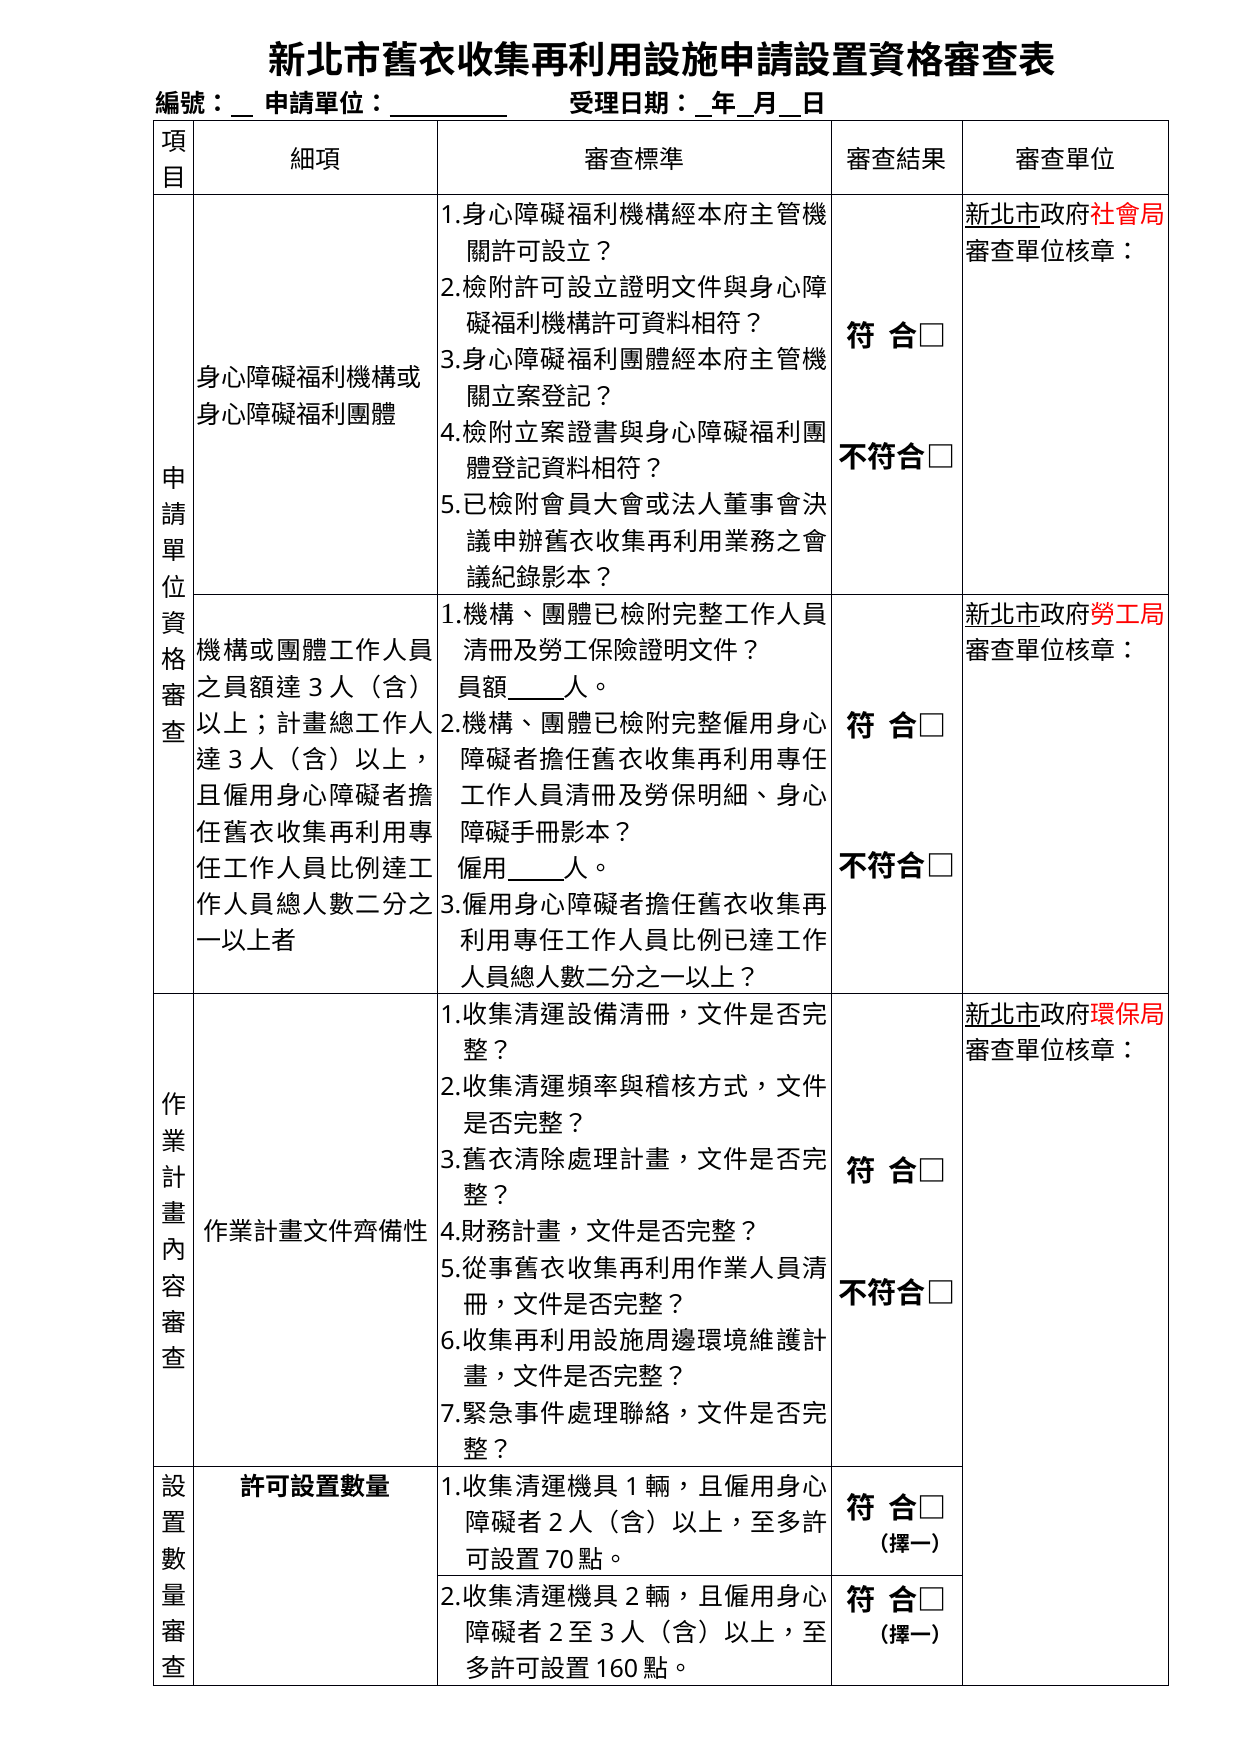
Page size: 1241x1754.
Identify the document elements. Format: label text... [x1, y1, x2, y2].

table_cell 新北市政府社會局 審查單位核章： [963, 195, 1168, 593]
table_header 審查標準 [438, 121, 831, 194]
table_cell 1.收集清運機具1輛，且僱用身心障礙者2人（含）以上，至多許可設置70點。 [438, 1467, 831, 1575]
table_cell 1.身心障礙福利機構經本府主管機關許可設立？ 2.檢附許可設立證明文件與身心障礙福利機構許可資料相符？ 3.身心障礙福利團體經本府主管機關立案登記？ 4.檢附立案證書與身心障礙福利團體登記資料相符？ 5.已檢附會員大會或法人董事會決議申辦舊衣收集再利用業務之會議紀錄影本？ [438, 195, 831, 593]
table_header 項目 [154, 121, 193, 194]
table_header 細項 [194, 121, 437, 194]
table_cell 符 合□ 不符合□ [832, 994, 962, 1466]
table_cell 符 合□ 不符合□ [832, 595, 962, 993]
table_cell 符 合□ （擇一） [832, 1576, 962, 1685]
text 新北市舊衣收集再利用設施申請設置資格審查表 [118, 29, 1122, 84]
table_header 審查結果 [832, 121, 962, 194]
table_cell 1.機構、團體已檢附完整工作人員清冊及勞工保險證明文件？ 員額 人。 2.機構、團體已檢附完整僱用身心障礙者擔任舊衣收集再利用專任工作人員清冊及勞保明細、身心障礙手冊影本？ 僱用 人。 3.僱用身心障礙者擔任舊衣收集再利用專任工作人員比例已達工作人員總人數二分之一以上？ [438, 595, 831, 993]
table_cell 2.收集清運機具2輛，且僱用身心障礙者2至3人（含）以上，至多許可設置160點。 [438, 1576, 831, 1685]
text 編號： 申請單位： 受理日期： 年 月 日 [118, 84, 1122, 120]
table_cell 1.收集清運設備清冊，文件是否完整？ 2.收集清運頻率與稽核方式，文件是否完整？ 3.舊衣清除處理計畫，文件是否完整？ 4.財務計畫，文件是否完整？ 5.從事舊衣收集再利用作業人員清冊，文件是否完整？ 6.收集再利用設施周邊環境維護計畫，文件是否完整？ 7.緊急事件處理聯絡，文件是否完整？ [438, 994, 831, 1466]
table_cell 申請單位資格審查 [154, 195, 193, 993]
table_cell 身心障礙福利機構或 身心障礙福利團體 [194, 195, 437, 593]
table_header 審查單位 [963, 121, 1168, 194]
table_cell 新北市政府勞工局 審查單位核章： [963, 595, 1168, 993]
table_cell 新北市政府環保局 審查單位核章： [963, 994, 1168, 1685]
table_cell 符 合□ 不符合□ [832, 195, 962, 593]
table_cell 設置數量審查 [154, 1467, 193, 1685]
table_cell 許可設置數量 [194, 1467, 437, 1685]
table_cell 作業計畫文件齊備性 [194, 994, 437, 1466]
table_cell 機構或團體工作人員之員額達3人（含）以上；計畫總工作人達3人（含）以上，且僱用身心障礙者擔任舊衣收集再利用專任工作人員比例達工作人員總人數二分之一以上者 [194, 595, 437, 993]
table_cell 符 合□ （擇一） [832, 1467, 962, 1575]
table_cell 作業計畫內容審查 [154, 994, 193, 1466]
